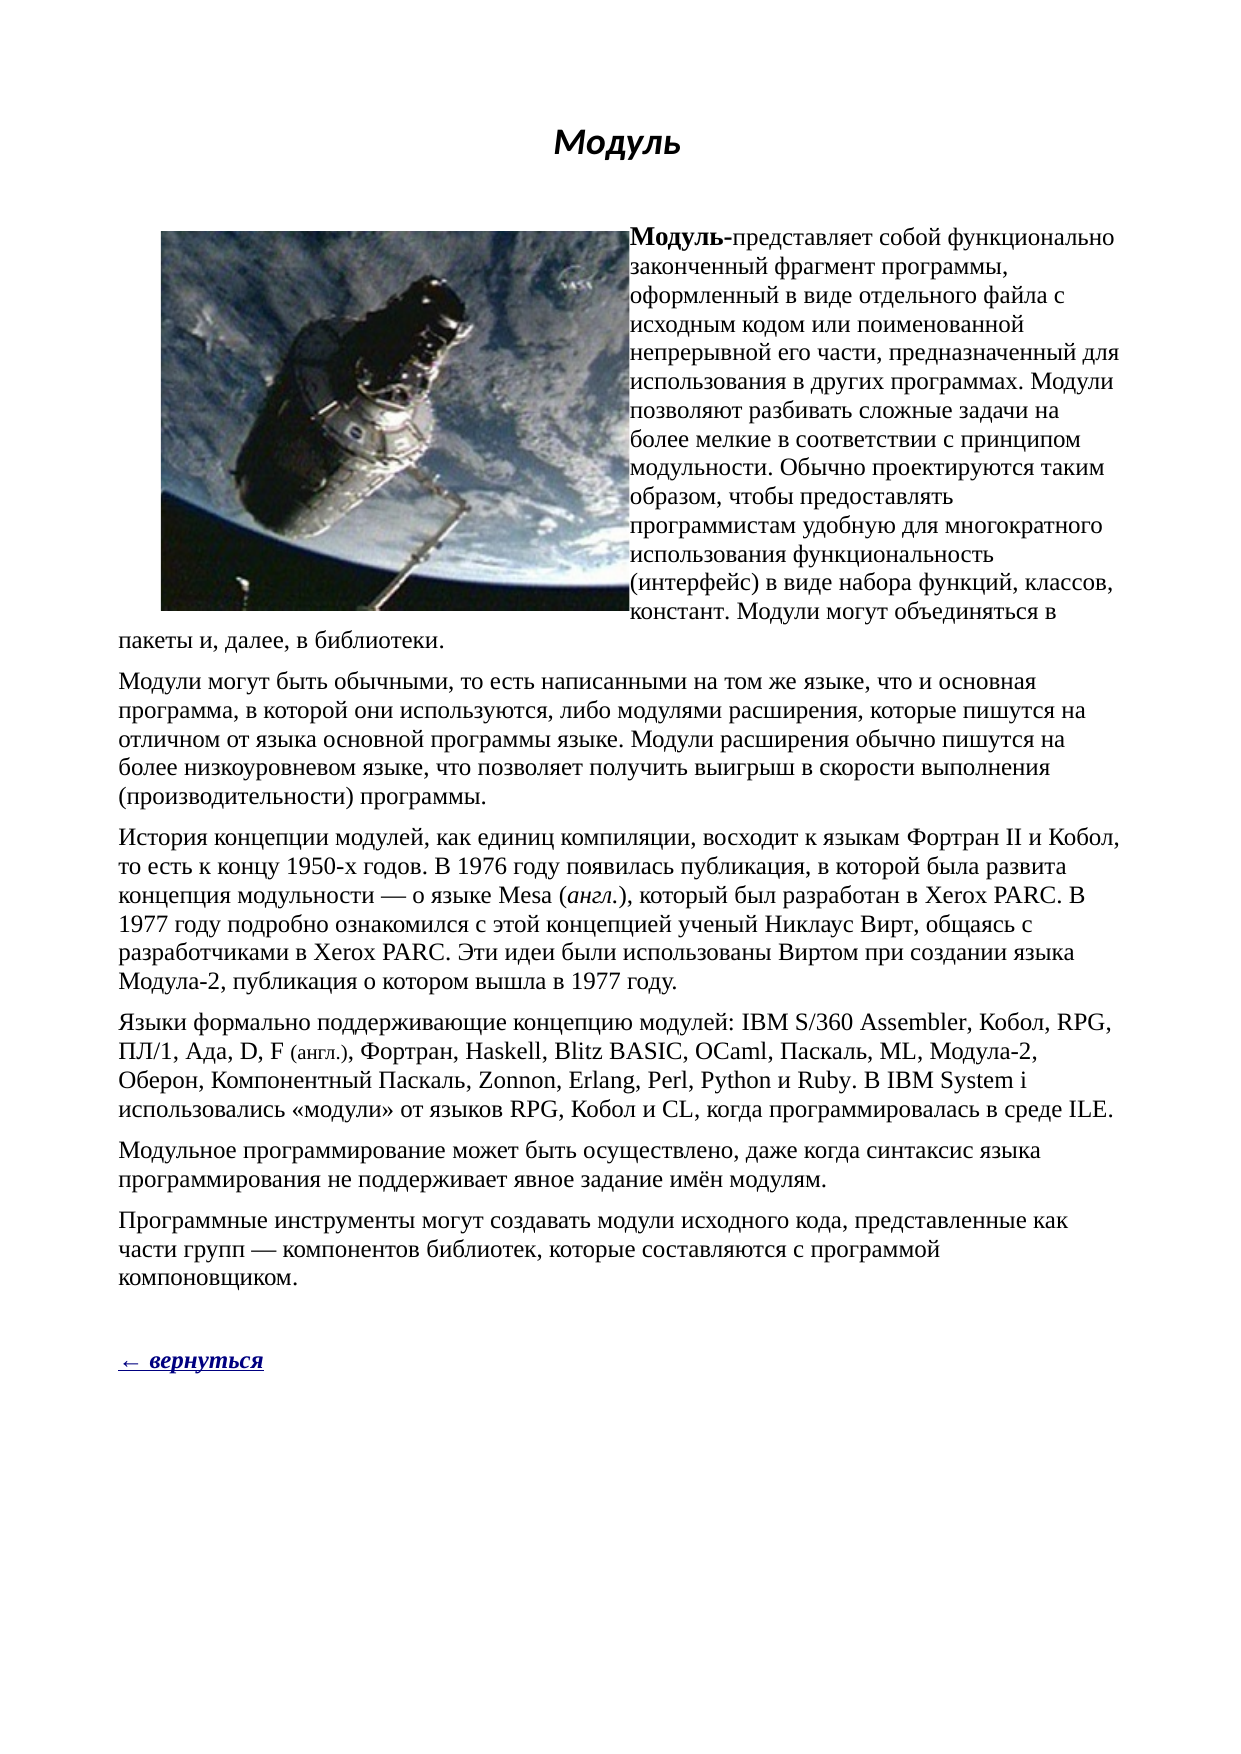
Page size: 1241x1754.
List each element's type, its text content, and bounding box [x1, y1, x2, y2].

text ← вернуться [118, 1345, 1122, 1374]
text Модульное программирование может быть осуществлено, даже когда синтаксис языка программирования не поддерживает явное задание имён модулям. [118, 1135, 1122, 1192]
text Языки формально поддерживающие концепцию модулей: IBM S/360 Assembler, Кобол, RPG, ПЛ/1, Ада, D, F (англ.), Фортран, Haskell, Blitz BASIC, OCaml, Паскаль, ML, Модула-2, Оберон, Компонентный Паскаль, Zonnon, Erlang, Perl, Python и Ruby. В IBM System i использовались «модули» от языков RPG, Кобол и CL, когда программировалась в среде ILE. [118, 1007, 1122, 1122]
picture [160, 231, 630, 611]
text Программные инструменты могут создавать модули исходного кода, представленные как части групп — компонентов библиотек, которые составляются с программой компоновщиком. [118, 1205, 1122, 1291]
text Модуль-представляет собой функционально законченный фрагмент программы, оформленный в виде отдельного файла с исходным кодом или поименованной непрерывной его части, предназначенный для использования в других программах. Модули позволяют разбивать сложные задачи на более мелкие в соответствии с принципом модульности. Обычно проектируются таким образом, чтобы предоставлять программистам удобную для многократного использования функциональность (интерфейс) в виде набора функций, классов, констант. Модули могут объединяться в пакеты и, далее, в библиотеки. [118, 220, 1122, 654]
text История концепции модулей, как единиц компиляции, восходит к языкам Фортран II и Кобол, то есть к концу 1950-х годов. В 1976 году появилась публикация, в которой была развита концепция модульности — о языке Mesa (англ.), который был разработан в Xerox PARC. В 1977 году подробно ознакомился с этой концепцией ученый Никлаус Вирт, общаясь с разработчиками в Xerox PARC. Эти идеи были использованы Виртом при создании языка Модула-2, публикация о котором вышла в 1977 году. [118, 822, 1122, 995]
text Модуль [118, 118, 1122, 164]
text Модули могут быть обычными, то есть написанными на том же языке, что и основная программа, в которой они используются, либо модулями расширения, которые пишутся на отличном от языка основной программы языке. Модули расширения обычно пишутся на более низкоуровневом языке, что позволяет получить выигрыш в скорости выполнения (производительности) программы. [118, 666, 1122, 810]
